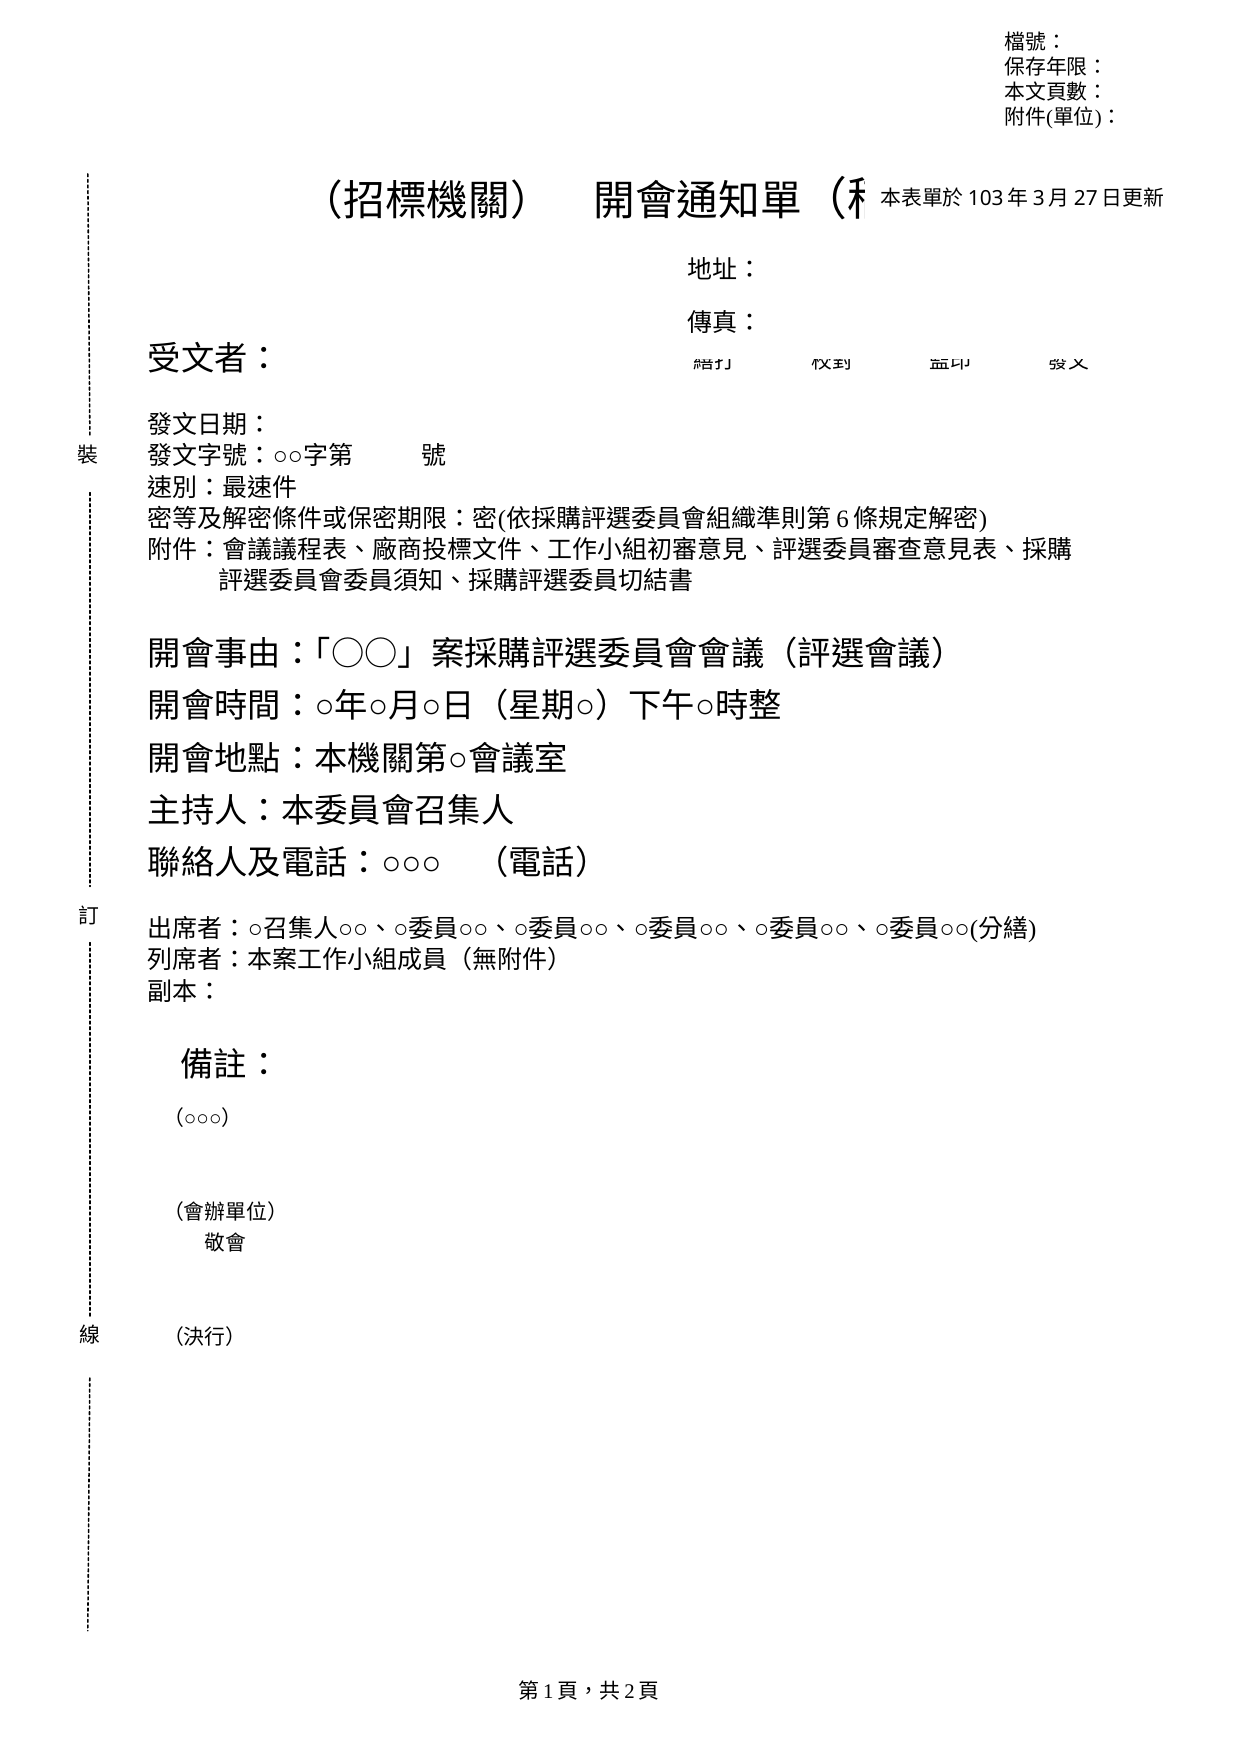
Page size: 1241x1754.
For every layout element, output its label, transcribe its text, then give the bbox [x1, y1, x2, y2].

text 副本： [148, 975, 1092, 1006]
text [148, 1093, 1152, 1595]
text 發文字號：○○字第 號 [148, 440, 1092, 471]
text 開會地點：本機關第○會議室 [148, 728, 1092, 780]
text （決行） [163, 1319, 1137, 1350]
text 主持人：本委員會召集人 [148, 780, 1092, 832]
text 備註： [180, 1034, 1092, 1087]
text 開會事由：「○○」案採購評選委員會會議（評選會議） [148, 624, 1092, 676]
text 附件：會議議程表、廠商投標文件、工作小組初審意見、評選委員審查意見表、採購評選委員會委員須知、採購評選委員切結書 [148, 533, 1092, 596]
text 出席者：○召集人○○、○委員○○、○委員○○、○委員○○、○委員○○、○委員○○(分繕) [148, 913, 1092, 944]
text 發文日期： [148, 408, 1092, 440]
text 附件(單位)： [1004, 105, 1199, 130]
text 保存年限： [1004, 55, 1199, 80]
text 檔號： [1004, 30, 1199, 55]
text 開會時間：○年○月○日（星期○）下午○時整 [148, 676, 1092, 728]
text 本文頁數： [1004, 80, 1199, 105]
text 列席者：本案工作小組成員（無附件） [148, 944, 1092, 975]
text （會辦單位） [163, 1194, 1137, 1225]
text [687, 258, 1160, 359]
text 速別：最速件 [148, 471, 1092, 502]
text （招標機關） 開會通知單（稿） [148, 174, 1240, 230]
text （○○○） [163, 1100, 1137, 1132]
text 本表單於103年3月27日更新 [880, 181, 1225, 212]
text 敬會 [163, 1225, 1137, 1257]
text 受文者： [148, 332, 667, 380]
text 密等及解密條件或保密期限：密(依採購評選委員會組織準則第6條規定解密) [148, 502, 1092, 533]
text 地址： [688, 258, 1160, 283]
text 聯絡人及電話：○○○ （電話） [148, 832, 1092, 884]
text [974, 29, 1199, 137]
text 傳真： [688, 311, 1160, 336]
